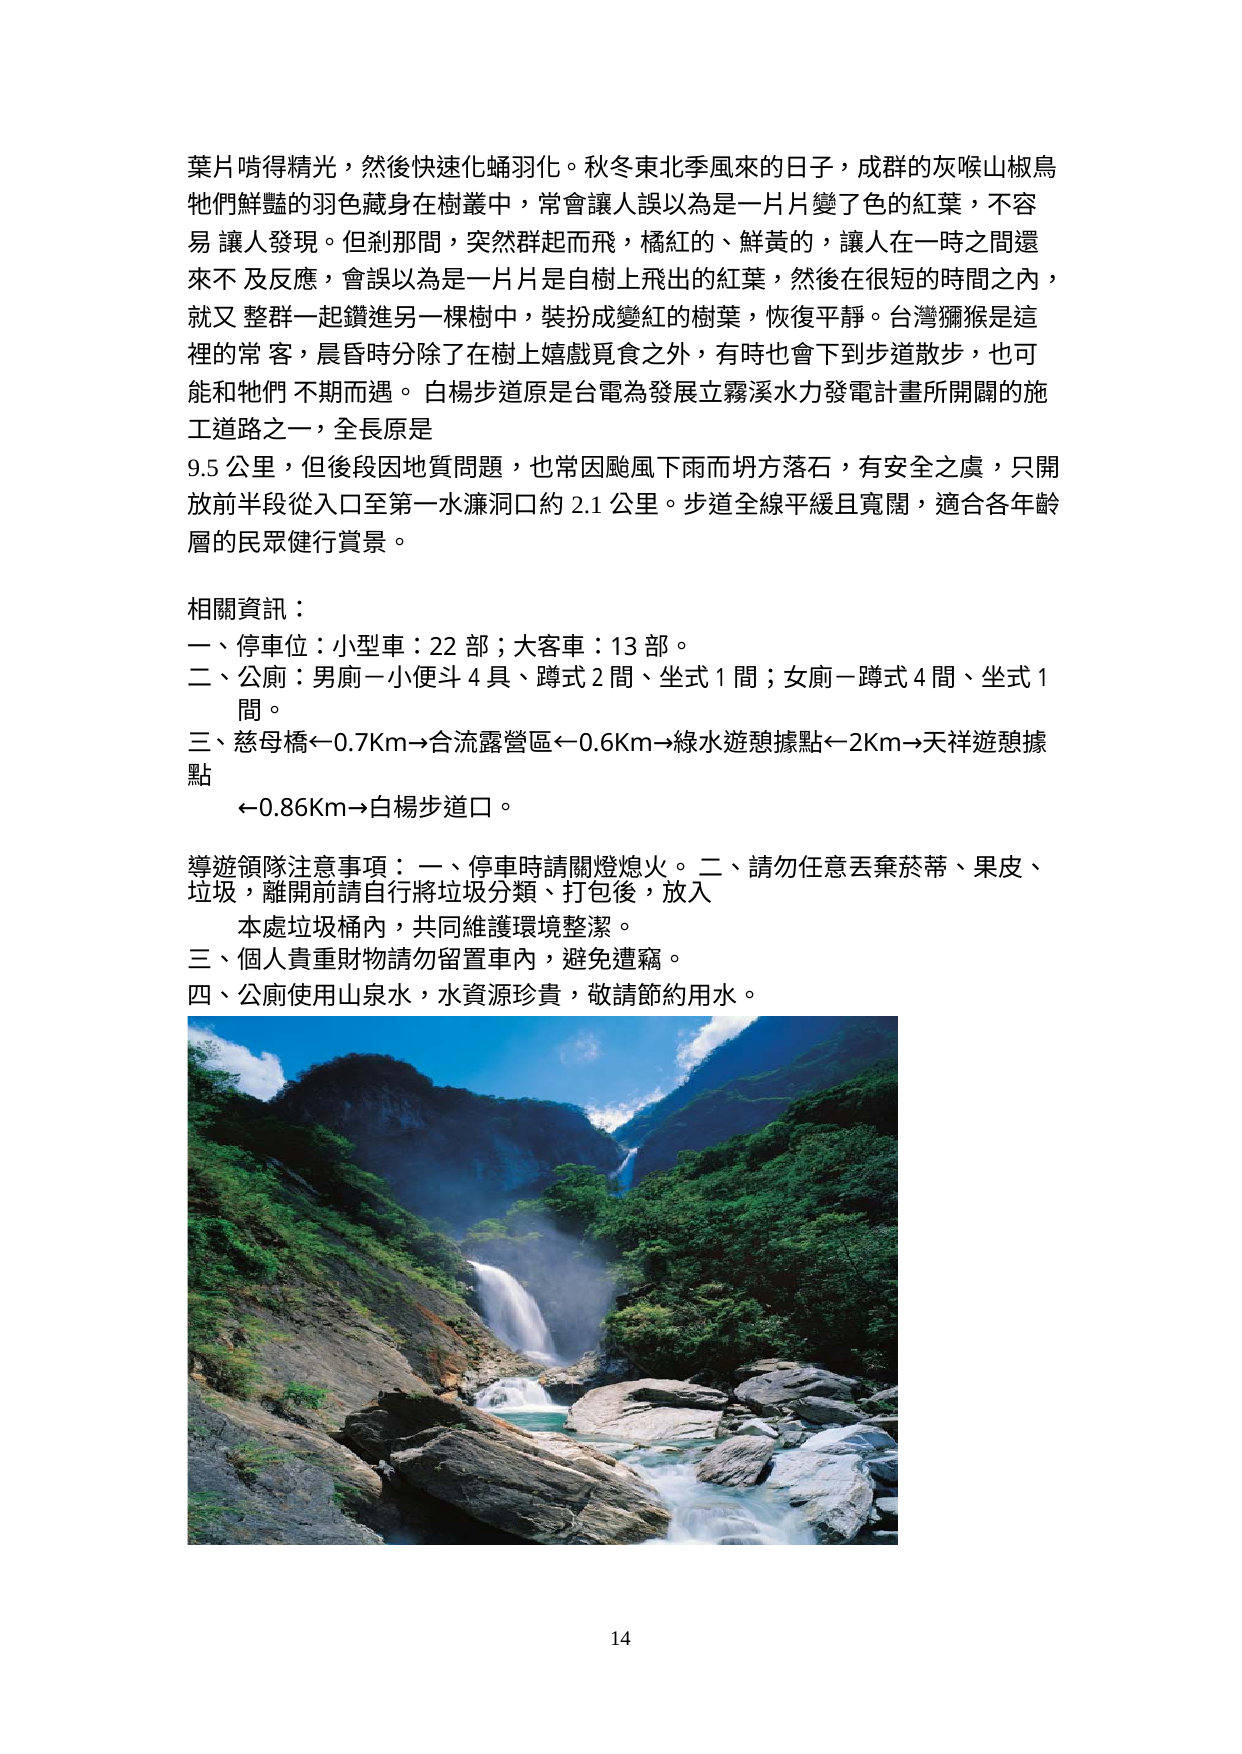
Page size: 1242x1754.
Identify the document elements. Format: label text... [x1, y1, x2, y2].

text 三、慈母橋←0.7Km→合流露營區←0.6Km→綠水遊憩據點←2Km→天祥遊憩據點 [187, 726, 1067, 791]
text 二、公廁：男廁－小便斗 4 具、蹲式 2 間、坐式 1 間；女廁－蹲式 4 間、坐式 1 [187, 661, 1067, 693]
text ←0.86Km→白楊步道口。 [237, 791, 1067, 823]
text 葉片啃得精光，然後快速化蛹羽化。秋冬東北季風來的日子，成群的灰喉山椒鳥 牠們鮮豔的羽色藏身在樹叢中，常會讓人誤以為是一片片變了色的紅葉，不容易 讓人發現。但剎那間，突然群起而飛，橘紅的、鮮黃的，讓人在一時之間還來不 及反應，會誤以為是一片片是自樹上飛出的紅葉，然後在很短的時間之內，就又 整群一起鑽進另一棵樹中，裝扮成變紅的樹葉，恢復平靜。台灣獼猴是這裡的常 客，晨昏時分除了在樹上嬉戲覓食之外，有時也會下到步道散步，也可能和牠們 不期而遇。 白楊步道原是台電為發展立霧溪水力發電計畫所開闢的施工道路之一，全長原是 [187, 146, 1061, 446]
text 本處垃圾桶內，共同維護環境整潔。 [237, 909, 1067, 943]
text 導遊領隊注意事項： 一、停車時請關燈熄火。 二、請勿任意丟棄菸蒂、果皮、垃圾，離開前請自行將垃圾分類、打包後，放入 [187, 854, 1061, 909]
text 一、停車位：小型車：22 部；大客車：13 部。 [187, 626, 1067, 661]
text 四、公廁使用山泉水，水資源珍貴，敬請節約用水。 [187, 975, 1067, 1010]
text 相關資訊： [187, 589, 1067, 626]
text 三、個人貴重財物請勿留置車內，避免遭竊。 [187, 943, 1067, 975]
picture [187, 1016, 898, 1545]
text 間。 [237, 693, 1067, 726]
text 9.5 公里，但後段因地質問題，也常因颱風下雨而坍方落石，有安全之虞，只開 放前半段從入口至第一水濂洞口約 2.1 公里。步道全線平緩且寬闊，適合各年齡 層的民眾健行賞景。 [187, 446, 1061, 559]
